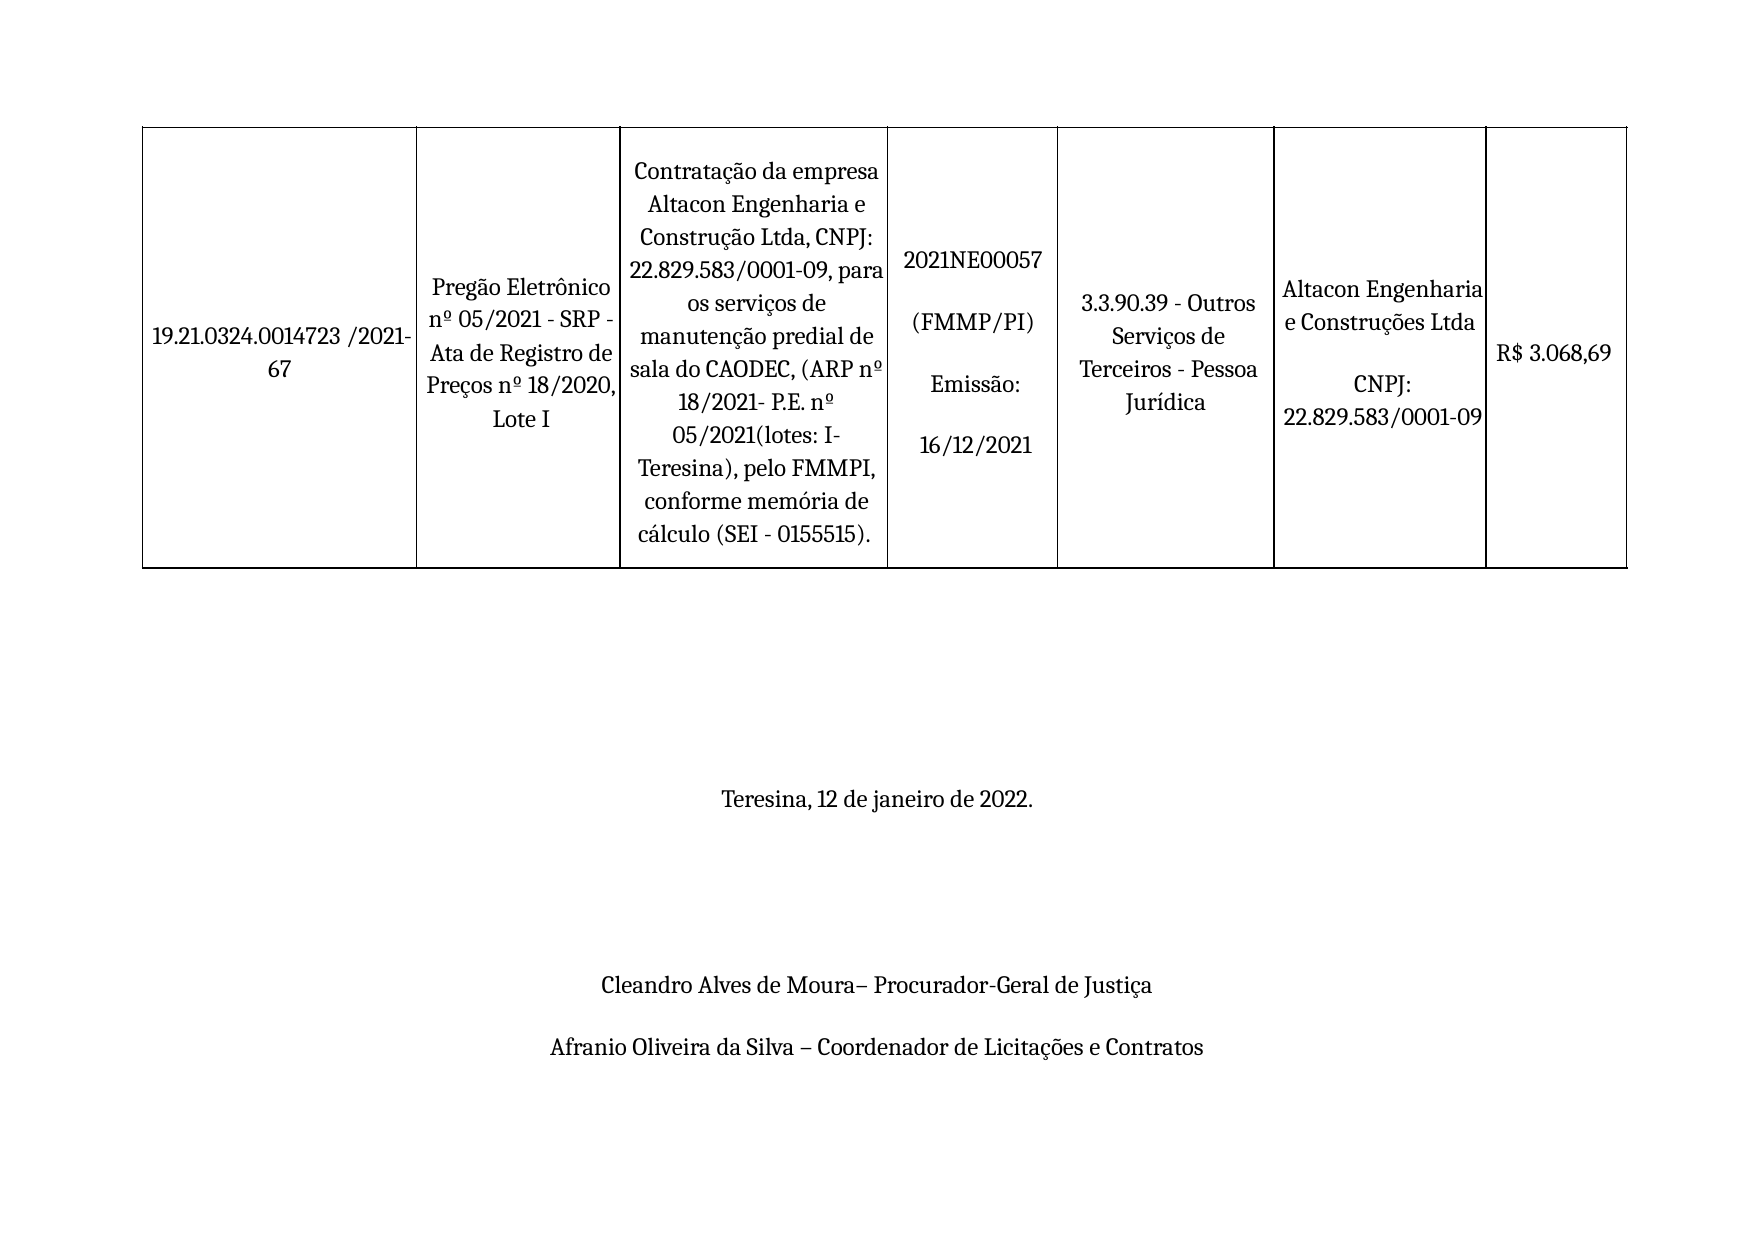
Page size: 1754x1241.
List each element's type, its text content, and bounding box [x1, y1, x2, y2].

text Teresina, 12 de janeiro de 2022. [148, 784, 1606, 813]
table_cell Pregão Eletrônico nº 05/2021 - SRP - Ata de Registro de Preços nº 18/2020, Lote I [417, 128, 619, 567]
table_cell 2021NE00057 (FMMP/PI) Emissão: 16/12/2021 [888, 128, 1057, 567]
text Cleandro Alves de Moura– Procurador-Geral de Justiça [148, 971, 1606, 1000]
table_cell R$ 3.068,69 [1487, 128, 1626, 567]
table_cell 3.3.90.39 - Outros Serviços de Terceiros - Pessoa Jurídica [1058, 128, 1273, 567]
text Afranio Oliveira da Silva – Coordenador de Licitações e Contratos [148, 1033, 1606, 1062]
table_cell Contratação da empresa Altacon Engenharia e Construção Ltda, CNPJ: 22.829.583/0001-09, para os serviços de manutenção predial de sala do CAODEC, (ARP nº 18/2021- P.E. nº 05/2021(lotes: I-Teresina), pelo FMMPI, conforme memória de cálculo (SEI - 0155515). [621, 128, 887, 567]
table_cell Altacon Engenharia e Construções Ltda CNPJ: 22.829.583/0001-09 [1275, 128, 1485, 567]
table_cell 19.21.0324.0014723 /2021-67 [143, 128, 416, 567]
